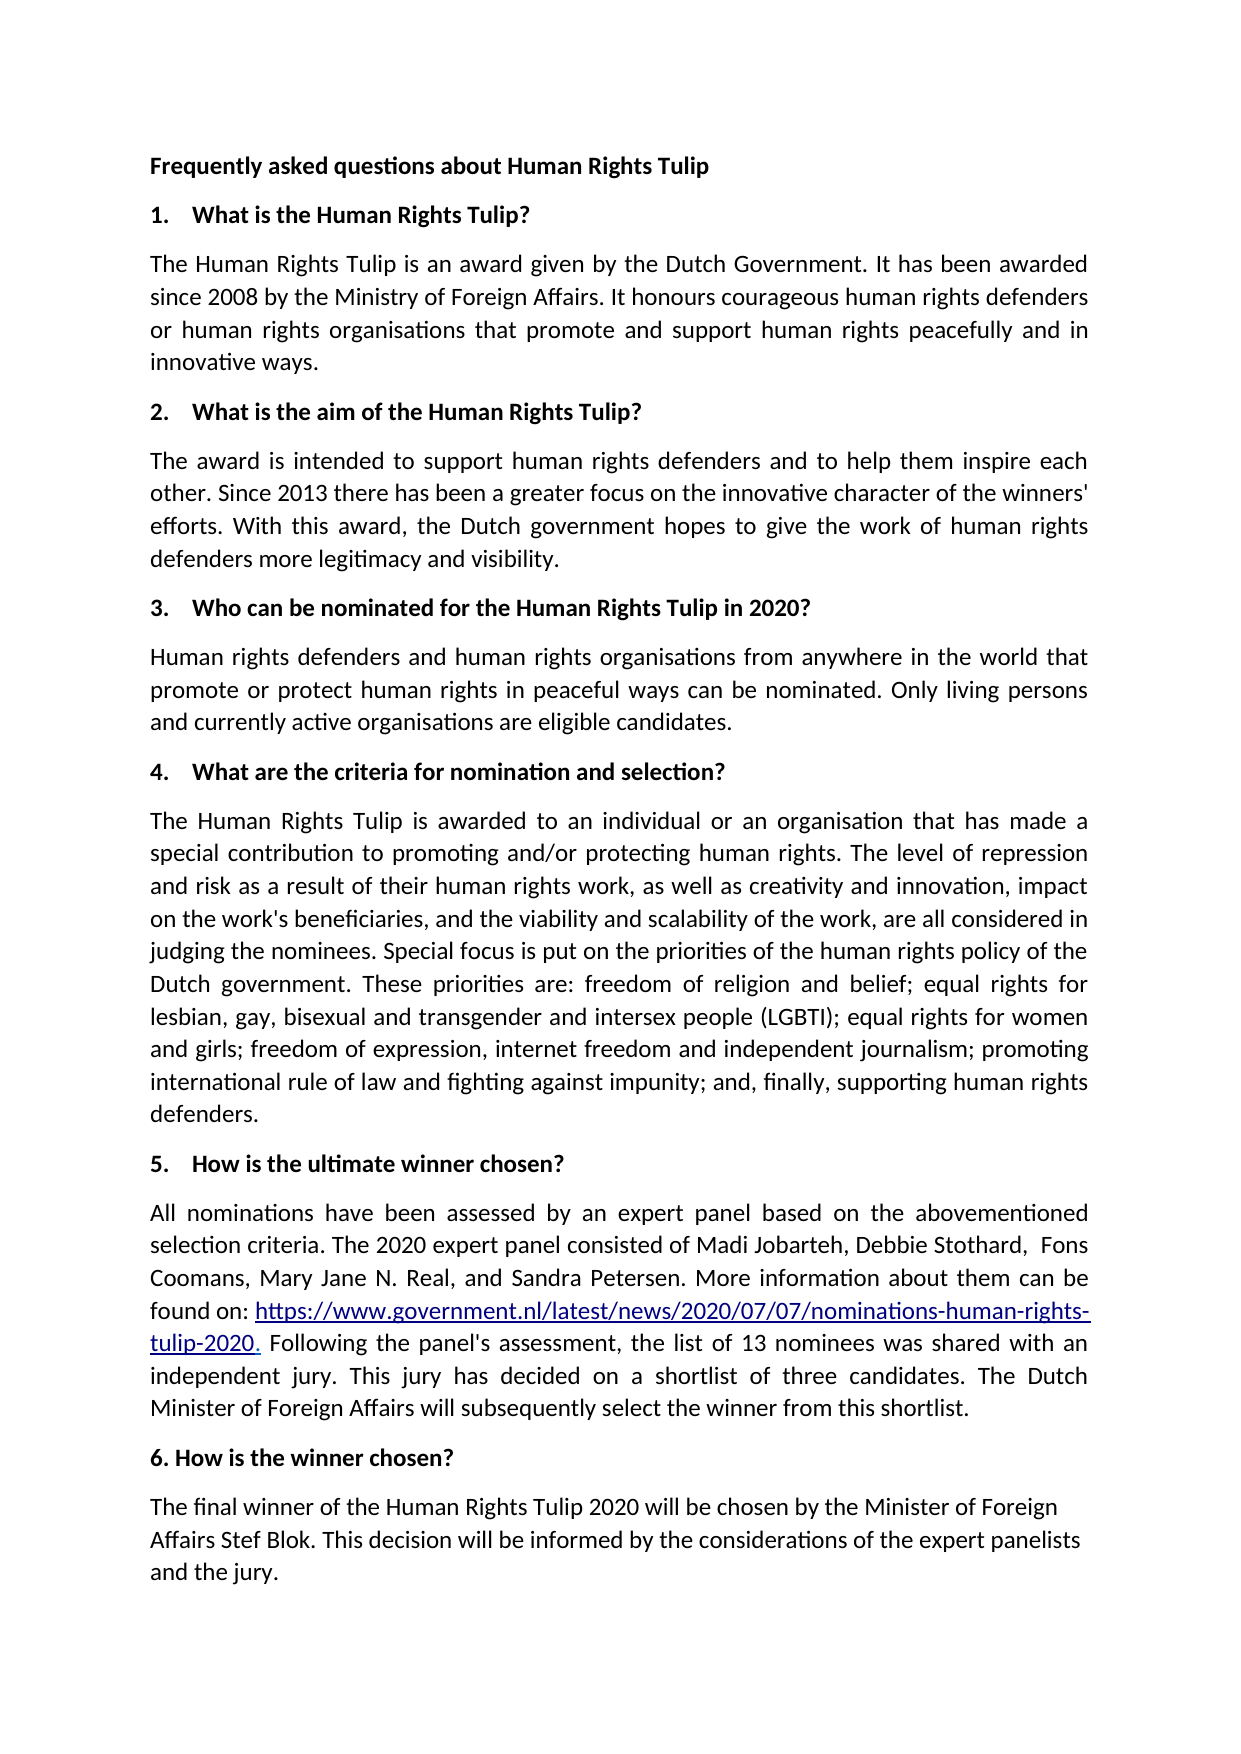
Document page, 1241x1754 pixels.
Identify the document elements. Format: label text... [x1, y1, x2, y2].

text 2. What is the aim of the Human Rights Tulip? [150, 396, 1090, 426]
text 3. Who can be nominated for the Human Rights Tulip in 2020? [150, 592, 1090, 622]
text The award is intended to support human rights defenders and to help them inspire each other. Since 2013 there has been a greater focus on the innovative character of the winners' efforts. With this award, the Dutch government hopes to give the work of human rights defenders more legitimacy and visibility. [150, 445, 1090, 573]
text The final winner of the Human Rights Tulip 2020 will be chosen by the Minister of Foreign Affairs Stef Blok. This decision will be informed by the considerations of the expert panelists and the jury. [150, 1491, 1090, 1587]
text 4. What are the criteria for nomination and selection? [150, 756, 1090, 786]
text 5. How is the ultimate winner chosen? [150, 1148, 1090, 1178]
text 6. How is the winner chosen? [150, 1442, 1090, 1472]
text All nominations have been assessed by an expert panel based on the abovementioned selection criteria. The 2020 expert panel consisted of Madi Jobarteh, Debbie Stothard, Fons Coomans, Mary Jane N. Real, and Sandra Petersen. More information about them can be found on: https://www.government.nl/latest/news/2020/07/07/nominations-human-rights-tulip-2020. Following the panel's assessment, the list of 13 nominees was shared with an independent jury. This jury has decided on a shortlist of three candidates. The Dutch Minister of Foreign Affairs will subsequently select the winner from this shortlist. [150, 1197, 1090, 1423]
text Human rights defenders and human rights organisations from anywhere in the world that promote or protect human rights in peaceful ways can be nominated. Only living persons and currently active organisations are eligible candidates. [150, 641, 1090, 737]
text Frequently asked questions about Human Rights Tulip [150, 150, 1090, 181]
text The Human Rights Tulip is awarded to an individual or an organisation that has made a special contribution to promoting and/or protecting human rights. The level of repression and risk as a result of their human rights work, as well as creativity and innovation, impact on the work's beneficiaries, and the viability and scalability of the work, are all considered in judging the nominees. Special focus is put on the priorities of the human rights policy of the Dutch government. These priorities are: freedom of religion and belief; equal rights for lesbian, gay, bisexual and transgender and intersex people (LGBTI); equal rights for women and girls; freedom of expression, internet freedom and independent journalism; promoting international rule of law and fighting against impunity; and, finally, supporting human rights defenders. [150, 805, 1090, 1129]
text The Human Rights Tulip is an award given by the Dutch Government. It has been awarded since 2008 by the Ministry of Foreign Affairs. It honours courageous human rights defenders or human rights organisations that promote and support human rights peacefully and in innovative ways. [150, 248, 1090, 377]
text 1. What is the Human Rights Tulip? [150, 199, 1090, 230]
